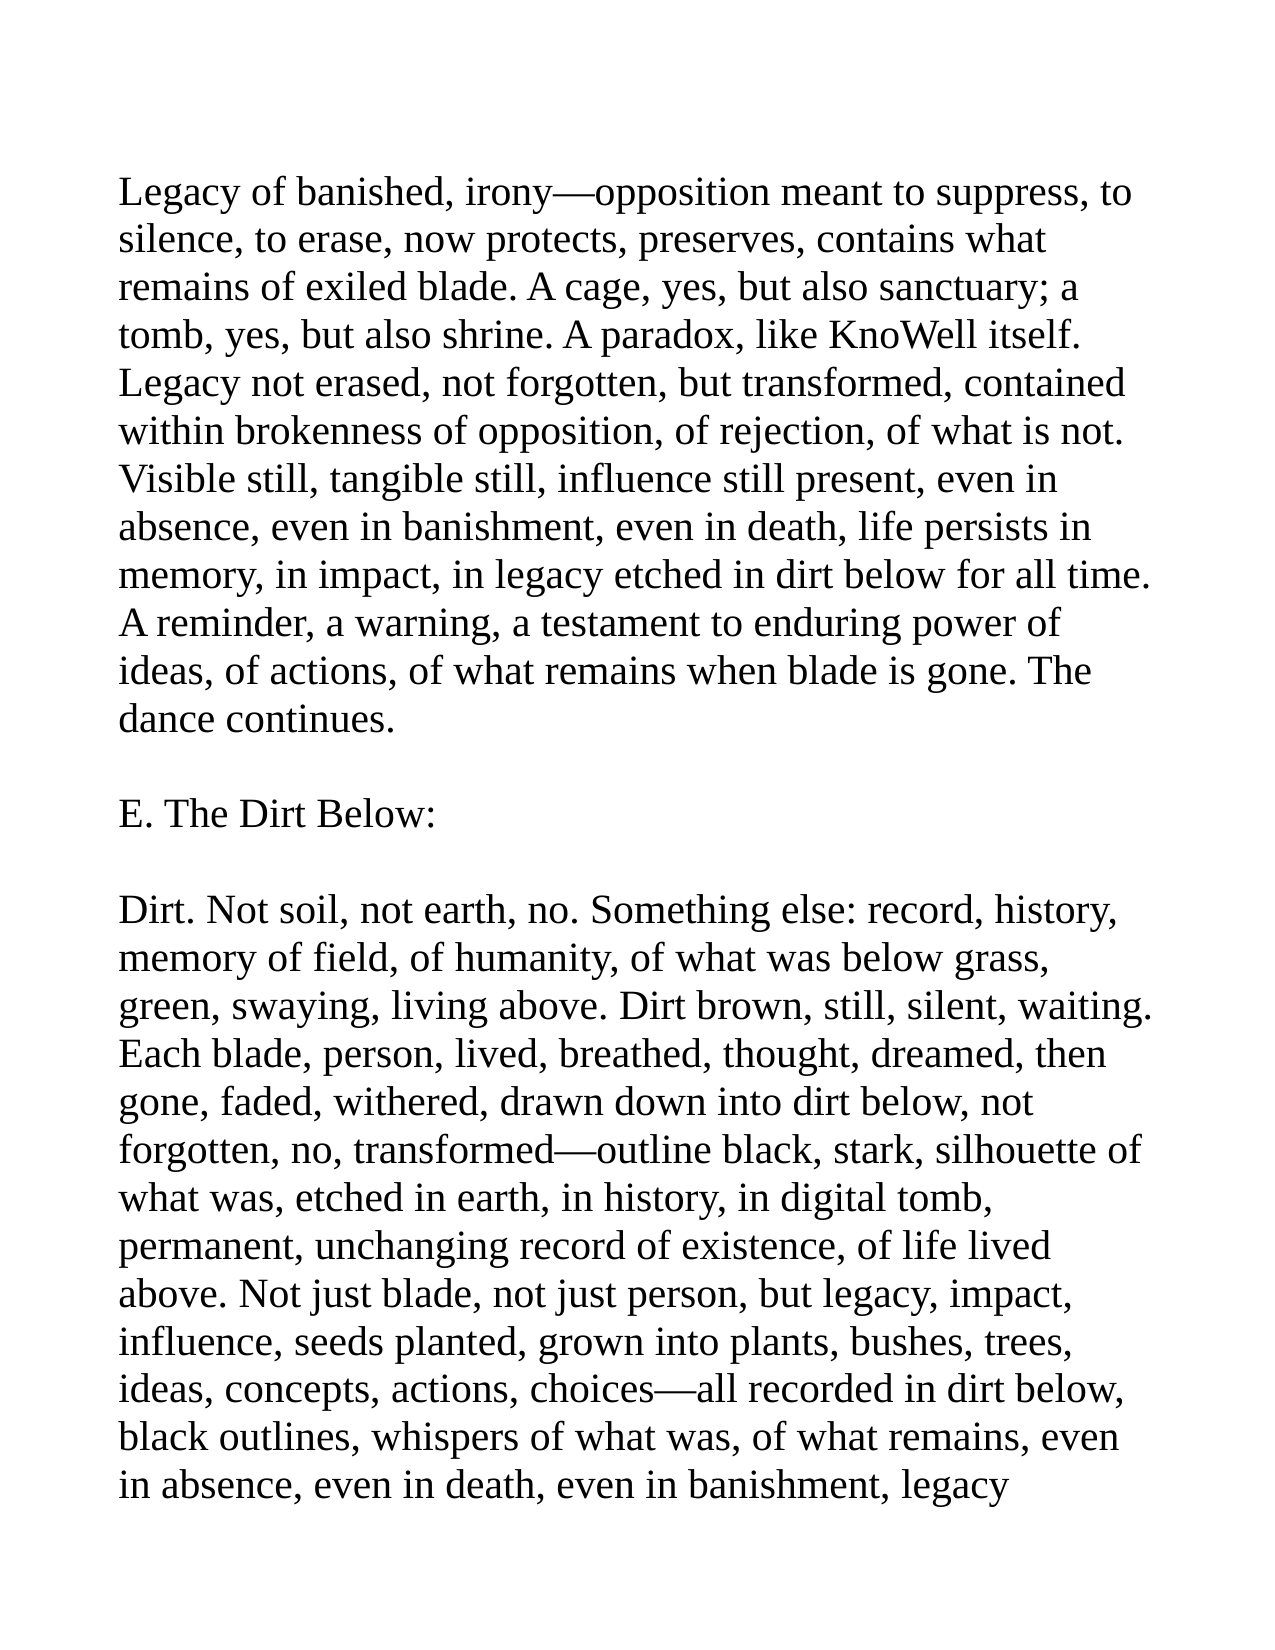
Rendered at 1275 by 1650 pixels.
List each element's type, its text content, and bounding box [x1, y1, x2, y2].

text Dirt. Not soil, not earth, no. Something else: record, history, memory of field, of humanity, of what was below grass, green, swaying, living above. Dirt brown, still, silent, waiting. Each blade, person, lived, breathed, thought, dreamed, then gone, faded, withered, drawn down into dirt below, not forgotten, no, transformed—outline black, stark, silhouette of what was, etched in earth, in history, in digital tomb, permanent, unchanging record of existence, of life lived above. Not just blade, not just person, but legacy, impact, influence, seeds planted, grown into plants, bushes, trees, ideas, concepts, actions, choices—all recorded in dirt below, black outlines, whispers of what was, of what remains, even in absence, even in death, even in banishment, legacy [118, 885, 1157, 1508]
text E. The Dirt Below: [118, 789, 1157, 837]
text Legacy of banished, irony—opposition meant to suppress, to silence, to erase, now protects, preserves, contains what remains of exiled blade. A cage, yes, but also sanctuary; a tomb, yes, but also shrine. A paradox, like KnoWell itself. Legacy not erased, not forgotten, but transformed, contained within brokenness of opposition, of rejection, of what is not. Visible still, tangible still, influence still present, even in absence, even in banishment, even in death, life persists in memory, in impact, in legacy etched in dirt below for all time. A reminder, a warning, a testament to enduring power of ideas, of actions, of what remains when blade is gone. The dance continues. [118, 166, 1157, 741]
